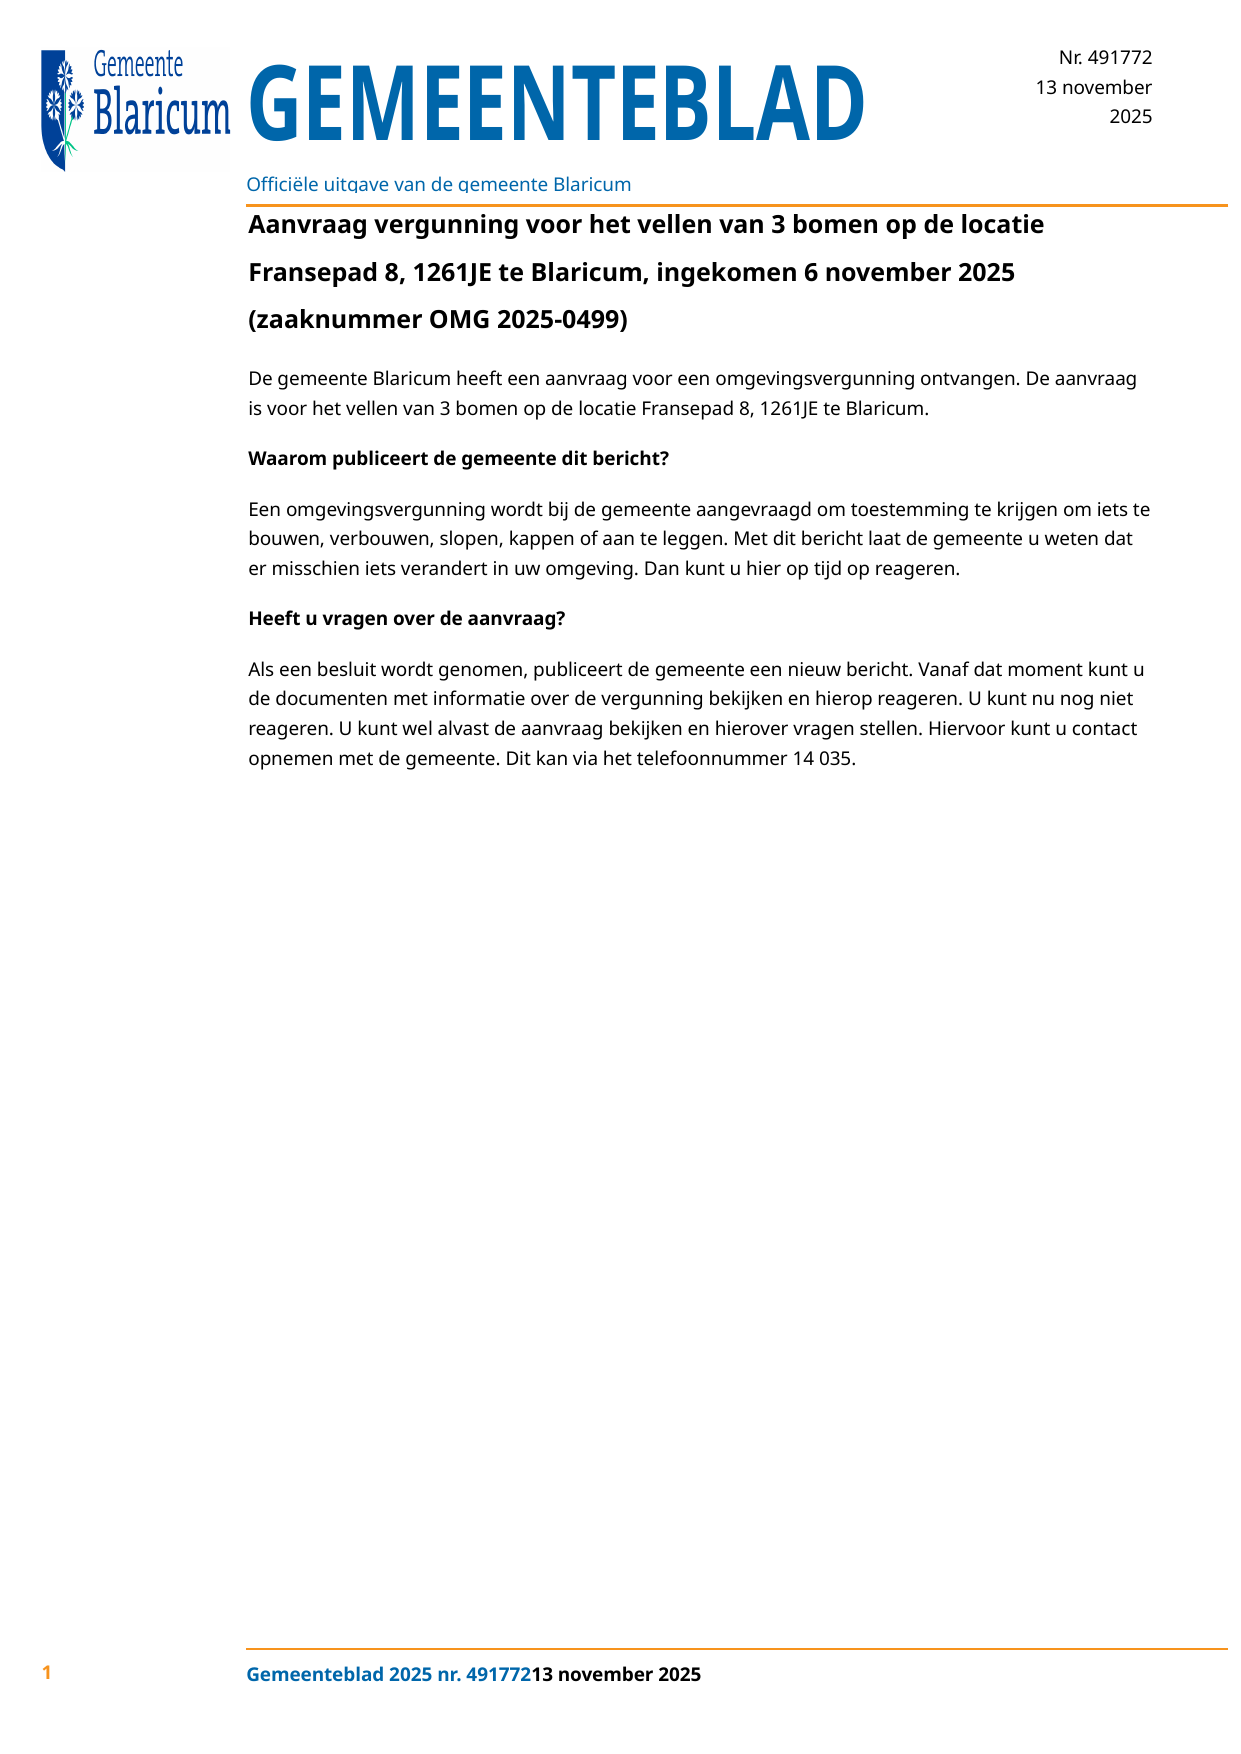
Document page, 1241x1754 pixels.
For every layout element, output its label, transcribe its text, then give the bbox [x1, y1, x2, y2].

text Heeft u vragen over de aanvraag? [248, 606, 1152, 631]
text De gemeente Blaricum heeft een aanvraag voor een omgevingsvergunning ontvangen. De aanvraag is voor het vellen van 3 bomen op de locatie Fransepad 8, 1261JE te Blaricum. [248, 366, 1152, 421]
picture [41, 47, 231, 172]
text Een omgevingsvergunning wordt bij de gemeente aangevraagd om toestemming te krijgen om iets te bouwen, verbouwen, slopen, kappen of aan te leggen. Met dit bericht laat de gemeente u weten dat er misschien iets verandert in uw omgeving. Dan kunt u hier op tijd op reageren. [248, 496, 1152, 581]
text Als een besluit wordt genomen, publiceert de gemeente een nieuw bericht. Vanaf dat moment kunt u de documenten met informatie over de vergunning bekijken en hierop reageren. U kunt nu nog niet reageren. U kunt wel alvast de aanvraag bekijken en hierover vragen stellen. Hiervoor kunt u contact opnemen met de gemeente. Dit kan via het telefoonnummer 14 035. [248, 656, 1152, 770]
text Aanvraag vergunning voor het vellen van 3 bomen op de locatie Fransepad 8, 1261JE te Blaricum, ingekomen 6 november 2025 (zaaknummer OMG 2025-0499) [248, 207, 1152, 336]
text Waarom publiceert de gemeente dit bericht? [248, 446, 1152, 471]
